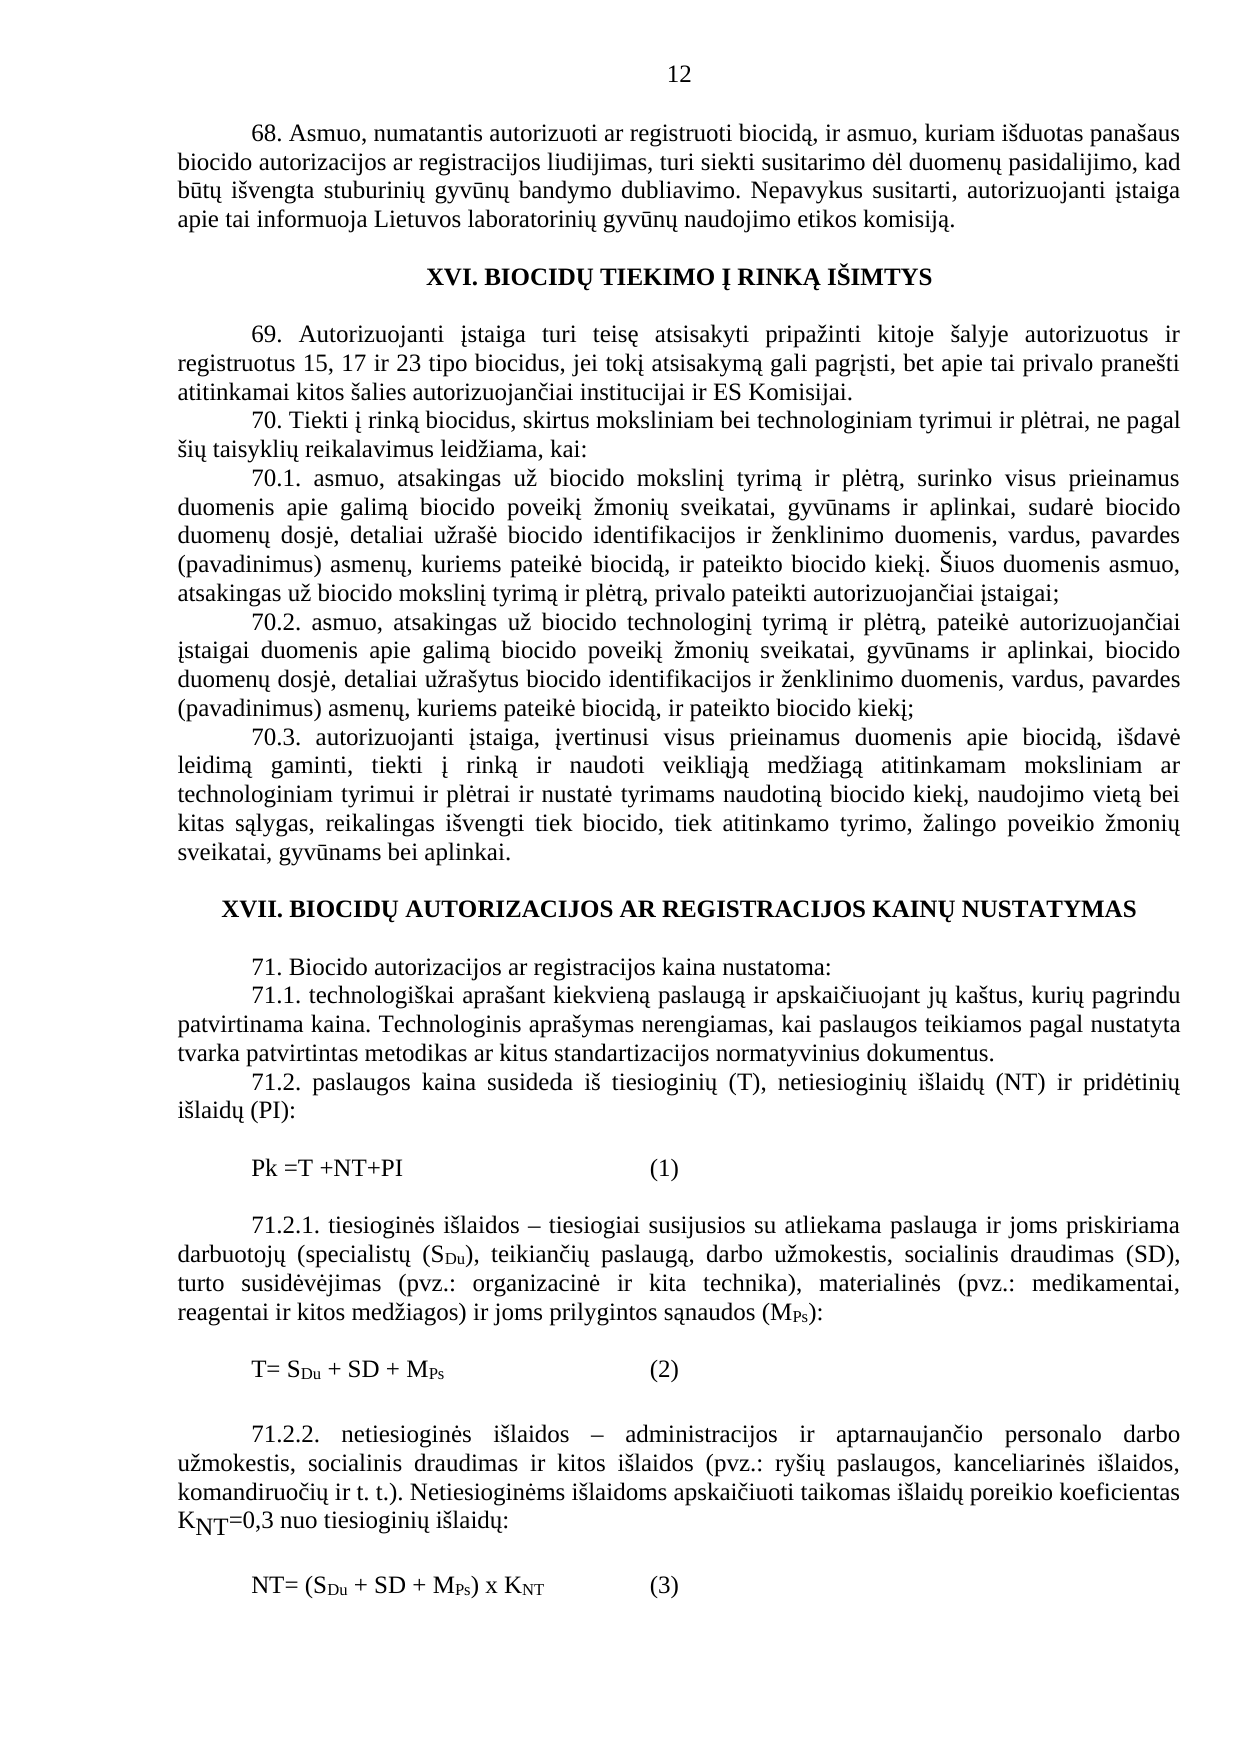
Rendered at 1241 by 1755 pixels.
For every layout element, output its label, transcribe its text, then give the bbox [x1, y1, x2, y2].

text NT= (SDu + SD + MPs) x KNT (3) [177, 1570, 1181, 1599]
text T= SDu + SD + MPs (2) [177, 1354, 1181, 1390]
text 70. Tiekti į rinką biocidus, skirtus moksliniam bei technologiniam tyrimui ir plėtrai, ne pagal šių taisyklių reikalavimus leidžiama, kai: [177, 406, 1181, 463]
text 70.3. autorizuojanti įstaiga, įvertinusi visus prieinamus duomenis apie biocidą, išdavė leidimą gaminti, tiekti į rinką ir naudoti veikliąją medžiagą atitinkamam moksliniam ar technologiniam tyrimui ir plėtrai ir nustatė tyrimams naudotiną biocido kiekį, naudojimo vietą bei kitas sąlygas, reikalingas išvengti tiek biocido, tiek atitinkamo tyrimo, žalingo poveikio žmonių sveikatai, gyvūnams bei aplinkai. [177, 722, 1181, 866]
text 70.1. asmuo, atsakingas už biocido mokslinį tyrimą ir plėtrą, surinko visus prieinamus duomenis apie galimą biocido poveikį žmonių sveikatai, gyvūnams ir aplinkai, sudarė biocido duomenų dosjė, detaliai užrašė biocido identifikacijos ir ženklinimo duomenis, vardus, pavardes (pavadinimus) asmenų, kuriems pateikė biocidą, ir pateikto biocido kiekį. Šiuos duomenis asmuo, atsakingas už biocido mokslinį tyrimą ir plėtrą, privalo pateikti autorizuojančiai įstaigai; [177, 463, 1181, 607]
text 69. Autorizuojanti įstaiga turi teisę atsisakyti pripažinti kitoje šalyje autorizuotus ir registruotus 15, 17 ir 23 tipo biocidus, jei tokį atsisakymą gali pagrįsti, bet apie tai privalo pranešti atitinkamai kitos šalies autorizuojančiai institucijai ir ES Komisijai. [177, 319, 1181, 406]
text 71.1. technologiškai aprašant kiekvieną paslaugą ir apskaičiuojant jų kaštus, kurių pagrindu patvirtinama kaina. Technologinis aprašymas nerengiamas, kai paslaugos teikiamos pagal nustatyta tvarka patvirtintas metodikas ar kitus standartizacijos normatyvinius dokumentus. [177, 981, 1181, 1067]
text 71. Biocido autorizacijos ar registracijos kaina nustatoma: [177, 952, 1181, 981]
text 70.2. asmuo, atsakingas už biocido technologinį tyrimą ir plėtrą, pateikė autorizuojančiai įstaigai duomenis apie galimą biocido poveikį žmonių sveikatai, gyvūnams ir aplinkai, biocido duomenų dosjė, detaliai užrašytus biocido identifikacijos ir ženklinimo duomenis, vardus, pavardes (pavadinimus) asmenų, kuriems pateikė biocidą, ir pateikto biocido kiekį; [177, 607, 1181, 722]
text Pk =T +NT+PI (1) [177, 1153, 1181, 1182]
text XVI. biocidų tiekimo į rinką išimtys [177, 262, 1181, 291]
text 71.2.2. netiesioginės išlaidos – administracijos ir aptarnaujančio personalo darbo užmokestis, socialinis draudimas ir kitos išlaidos (pvz.: ryšių paslaugos, kanceliarinės išlaidos, komandiruočių ir t. t.). Netiesioginėms išlaidoms apskaičiuoti taikomas išlaidų poreikio koeficientas KNT=0,3 nuo tiesioginių išlaidų: [177, 1419, 1181, 1541]
text 68. Asmuo, numatantis autorizuoti ar registruoti biocidą, ir asmuo, kuriam išduotas panašaus biocido autorizacijos ar registracijos liudijimas, turi siekti susitarimo dėl duomenų pasidalijimo, kad būtų išvengta stuburinių gyvūnų bandymo dubliavimo. Nepavykus susitarti, autorizuojanti įstaiga apie tai informuoja Lietuvos laboratorinių gyvūnų naudojimo etikos komisiją. [177, 118, 1181, 233]
text 71.2.1. tiesioginės išlaidos – tiesiogiai susijusios su atliekama paslauga ir joms priskiriama darbuotojų (specialistų (SDu), teikiančių paslaugą, darbo užmokestis, socialinis draudimas (SD), turto susidėvėjimas (pvz.: organizacinė ir kita technika), materialinės (pvz.: medikamentai, reagentai ir kitos medžiagos) ir joms prilygintos sąnaudos (MPs): [177, 1211, 1181, 1326]
text XVII. Biocidų autorizacijos ar registracijos kainų nustatymas [177, 894, 1181, 923]
text 71.2. paslaugos kaina susideda iš tiesioginių (T), netiesioginių išlaidų (NT) ir pridėtinių išlaidų (PI): [177, 1067, 1181, 1124]
